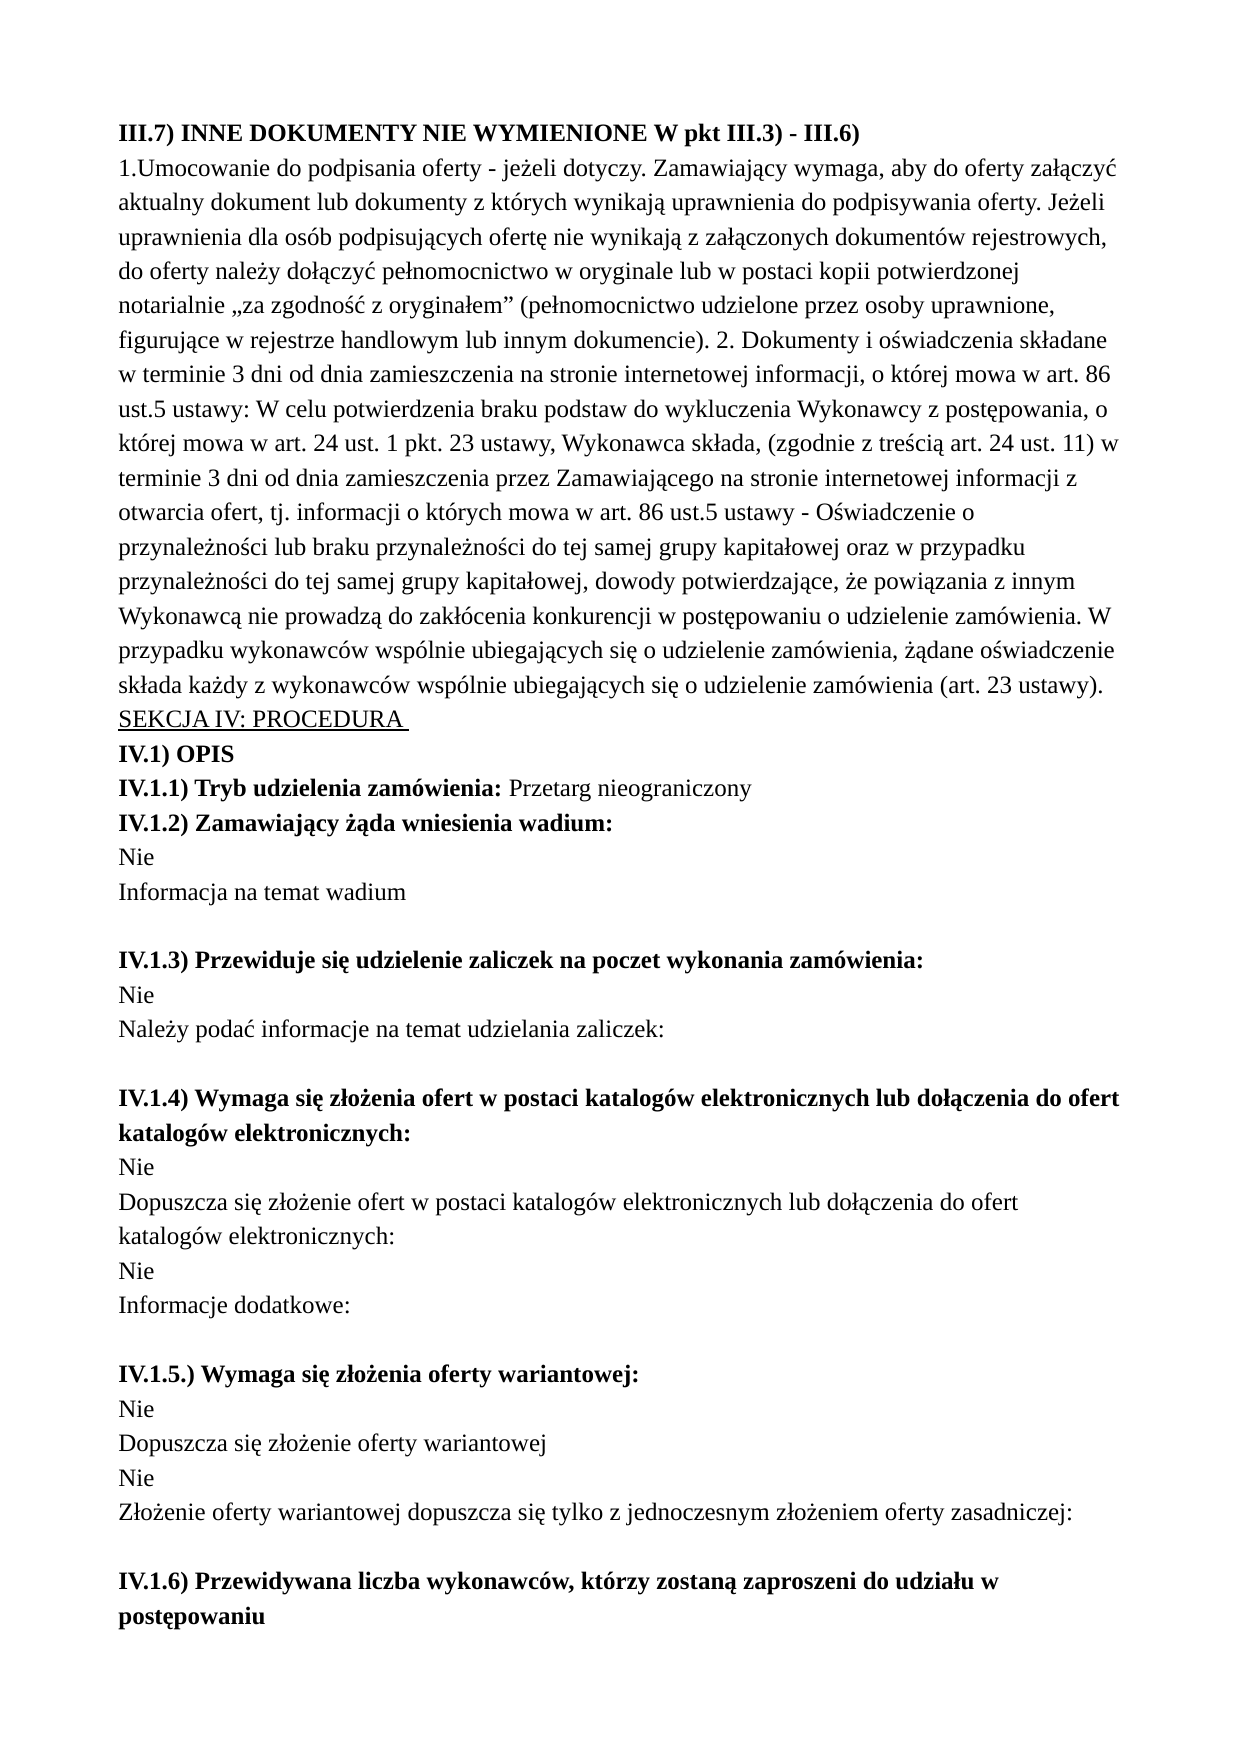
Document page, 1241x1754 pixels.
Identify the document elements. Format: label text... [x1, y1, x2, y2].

text IV.1.5.) Wymaga się złożenia oferty wariantowej: [118, 1325, 1122, 1388]
text IV.1.3) Przewiduje się udzielenie zaliczek na poczet wykonania zamówienia: [118, 911, 1122, 974]
text Nie Dopuszcza się złożenie oferty wariantowej Nie Złożenie oferty wariantowej dopuszcza się tylko z jednoczesnym złożeniem oferty zasadniczej: [118, 1394, 1122, 1526]
text Nie Należy podać informacje na temat udzielania zaliczek: [118, 980, 1122, 1043]
text Nie Dopuszcza się złożenie ofert w postaci katalogów elektronicznych lub dołączenia do ofert katalogów elektronicznych: Nie Informacje dodatkowe: [118, 1152, 1122, 1319]
text 1.Umocowanie do podpisania oferty - jeżeli dotyczy. Zamawiający wymaga, aby do oferty załączyć aktualny dokument lub dokumenty z których wynikają uprawnienia do podpisywania oferty. Jeżeli uprawnienia dla osób podpisujących ofertę nie wynikają z załączonych dokumentów rejestrowych, do oferty należy dołączyć pełnomocnictwo w oryginale lub w postaci kopii potwierdzonej notarialnie „za zgodność z oryginałem” (pełnomocnictwo udzielone przez osoby uprawnione, figurujące w rejestrze handlowym lub innym dokumencie). 2. Dokumenty i oświadczenia składane w terminie 3 dni od dnia zamieszczenia na stronie internetowej informacji, o której mowa w art. 86 ust.5 ustawy: W celu potwierdzenia braku podstaw do wykluczenia Wykonawcy z postępowania, o której mowa w art. 24 ust. 1 pkt. 23 ustawy, Wykonawca składa, (zgodnie z treścią art. 24 ust. 11) w terminie 3 dni od dnia zamieszczenia przez Zamawiającego na stronie internetowej informacji z otwarcia ofert, tj. informacji o których mowa w art. 86 ust.5 ustawy - Oświadczenie o przynależności lub braku przynależności do tej samej grupy kapitałowej oraz w przypadku przynależności do tej samej grupy kapitałowej, dowody potwierdzające, że powiązania z innym Wykonawcą nie prowadzą do zakłócenia konkurencji w postępowaniu o udzielenie zamówienia. W przypadku wykonawców wspólnie ubiegających się o udzielenie zamówienia, żądane oświadczenie składa każdy z wykonawców wspólnie ubiegających się o udzielenie zamówienia (art. 23 ustawy). [118, 153, 1122, 698]
text Nie Informacja na temat wadium [118, 842, 1122, 905]
text SEKCJA IV: PROCEDURA [118, 704, 1122, 733]
text IV.1.6) Przewidywana liczba wykonawców, którzy zostaną zaproszeni do udziału w postępowaniu [118, 1532, 1122, 1629]
text IV.1.4) Wymaga się złożenia ofert w postaci katalogów elektronicznych lub dołączenia do ofert katalogów elektronicznych: [118, 1049, 1122, 1147]
text III.7) INNE DOKUMENTY NIE WYMIENIONE W pkt III.3) - III.6) [118, 118, 1122, 147]
text IV.1) OPIS IV.1.1) Tryb udzielenia zamówienia: Przetarg nieograniczony IV.1.2) Zamawiający żąda wniesienia wadium: [118, 739, 1122, 836]
